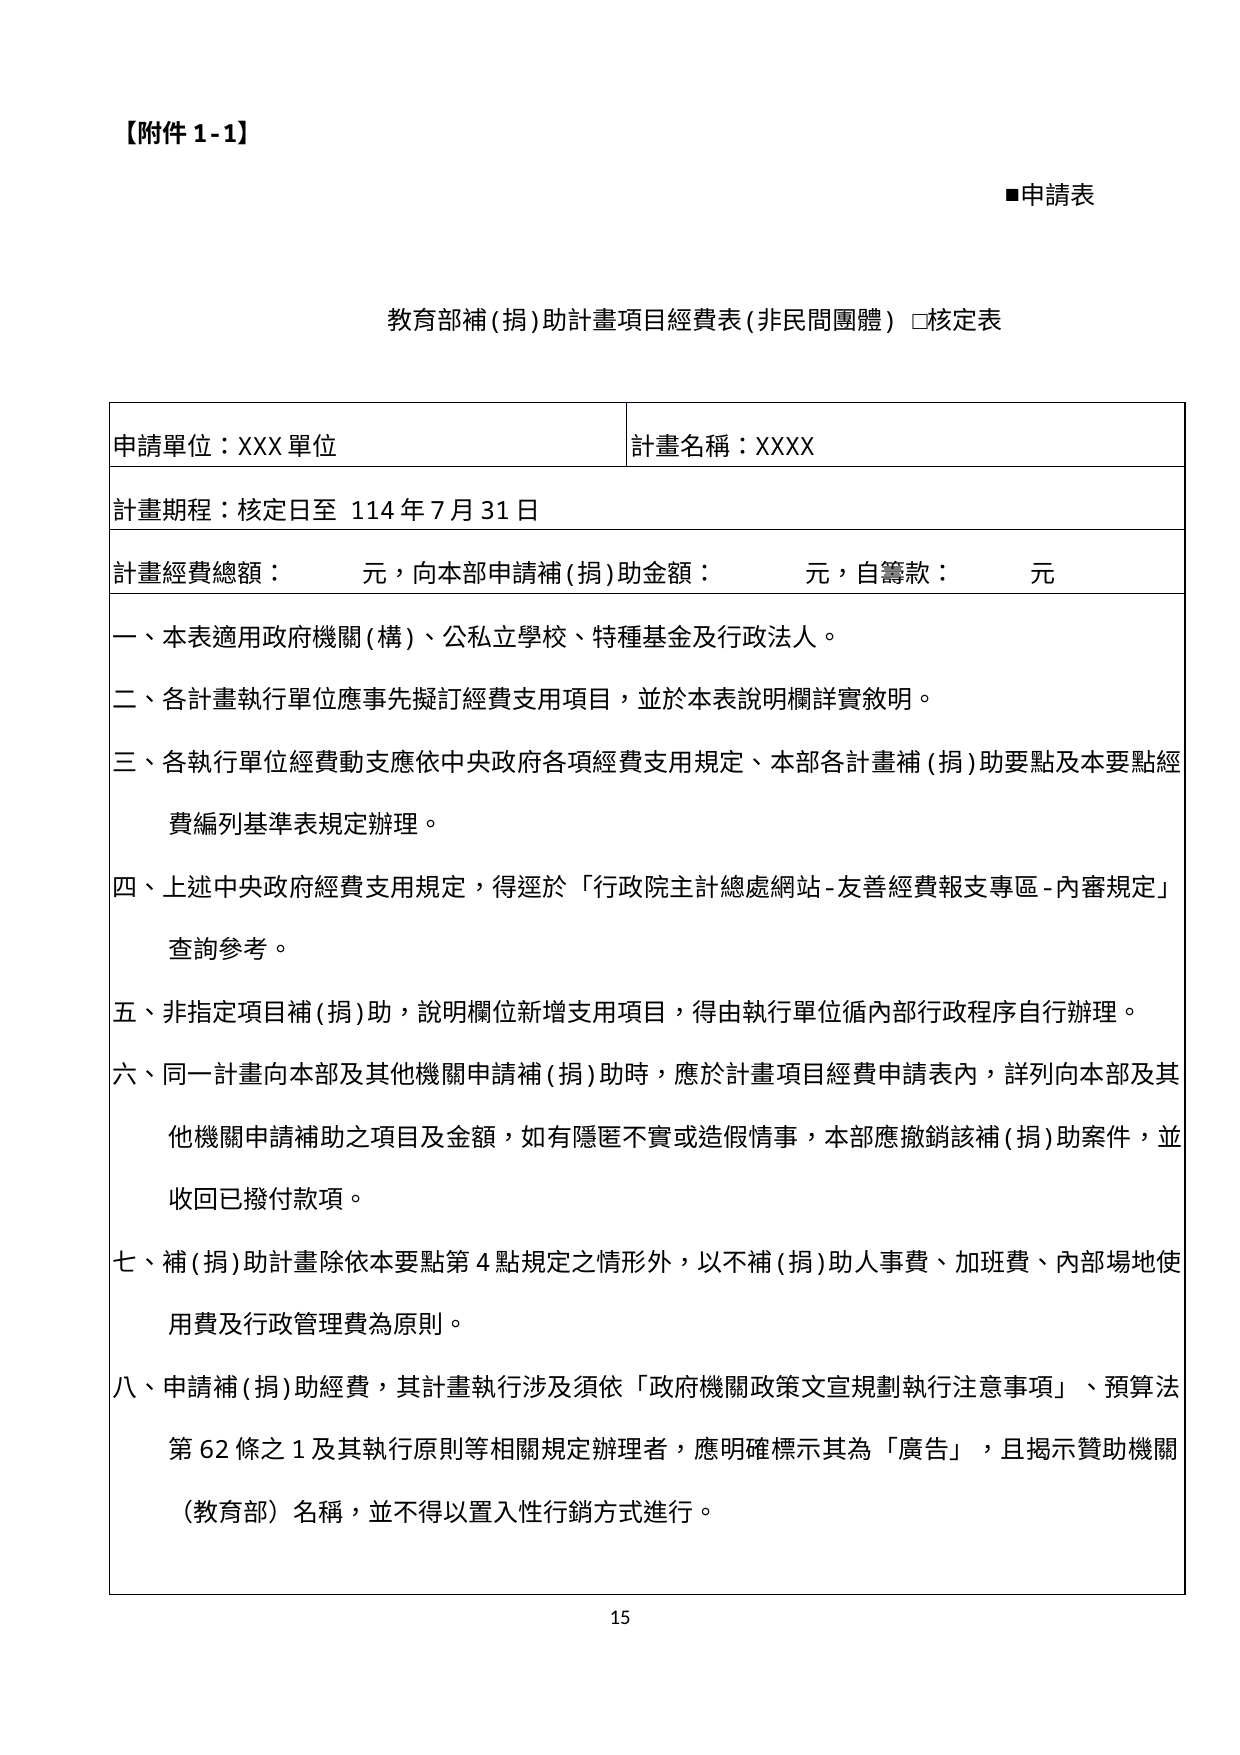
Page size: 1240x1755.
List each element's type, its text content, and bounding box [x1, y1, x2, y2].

table_cell [260, 340, 283, 402]
table_cell [110, 340, 260, 402]
table_cell [1190, 466, 1219, 529]
table_cell 計畫名稱：XXXX [627, 403, 1184, 466]
table_cell [408, 152, 530, 214]
table_cell [1186, 402, 1190, 466]
table_cell [530, 152, 576, 214]
table_cell [110, 152, 260, 214]
table_header [1067, 90, 1107, 152]
table_header 【附件1-1】 [110, 90, 1067, 152]
table_cell [1186, 529, 1190, 593]
table_cell 申請單位：XXX單位 [110, 403, 626, 466]
table_cell ■申請表 [792, 152, 1135, 214]
table_cell [792, 340, 1135, 402]
table_header [1135, 90, 1185, 152]
table_cell [530, 340, 576, 402]
table_cell [260, 215, 283, 339]
table_cell [283, 152, 407, 214]
table_cell [1186, 466, 1190, 529]
table_cell 計畫經費總額： 元，向本部申請補(捐)助金額： 元，自籌款： 元 [110, 530, 1184, 593]
table_cell 計畫期程：核定日至 114年7月31日 [110, 467, 1184, 529]
table_cell [1190, 402, 1219, 466]
table_cell [260, 152, 283, 214]
table_cell [1135, 152, 1219, 214]
table_header [1185, 90, 1190, 152]
table_cell [1190, 529, 1219, 593]
table_cell [1190, 593, 1219, 1594]
table_cell [283, 340, 407, 402]
table_cell 備註： 本表適用政府機關(構)、公私立學校、特種基金及行政法人。 各計畫執行單位應事先擬訂經費支用項目，並於本表說明欄詳實敘明。 各執行單位經費動支應依中央政府各項經費支用規定、本部各計畫補(捐)助要點及本要點經費編列基準表規定辦理。 上述中央政府經費支用規定，得逕於「行政院主計總處網站-友善經費報支專區-內審規定」查詢參考。 非指定項目補(捐)助，說明欄位新增支用項目，得由執行單位循內部行政程序自行辦理。 同一計畫向本部及其他機關申請補(捐)助時，應於計畫項目經費申請表內，詳列向本部及其他機關申請補助之項目及金額，如有隱匿不實或造假情事，本部應撤銷該補(捐)助案件，並收回已撥付款項。 補(捐)助計畫除依本要點第4點規定之情形外，以不補(捐)助人事費、加班費、內部場地使用費及行政管理費為原則。 申請補(捐)助經費，其計畫執行涉及須依「政府機關政策文宣規劃執行注意事項」、預算法第62條之1及其執行原則等相關規定辦理者，應明確標示其為「廣告」，且揭示贊助機關（教育部）名稱，並不得以置入性行銷方式進行。 [110, 594, 1184, 1594]
table_cell [1186, 593, 1190, 1594]
table_cell [576, 152, 792, 214]
table_cell [576, 340, 792, 402]
table_cell [1135, 340, 1219, 402]
table_cell [110, 215, 260, 339]
table_header [1107, 90, 1135, 152]
table_cell 教育部補(捐)助計畫項目經費表(非民間團體) □核定表 [283, 215, 1107, 339]
table_cell [1190, 215, 1219, 339]
table_cell [408, 340, 530, 402]
table_cell [1107, 215, 1190, 339]
table_header [1190, 90, 1219, 152]
